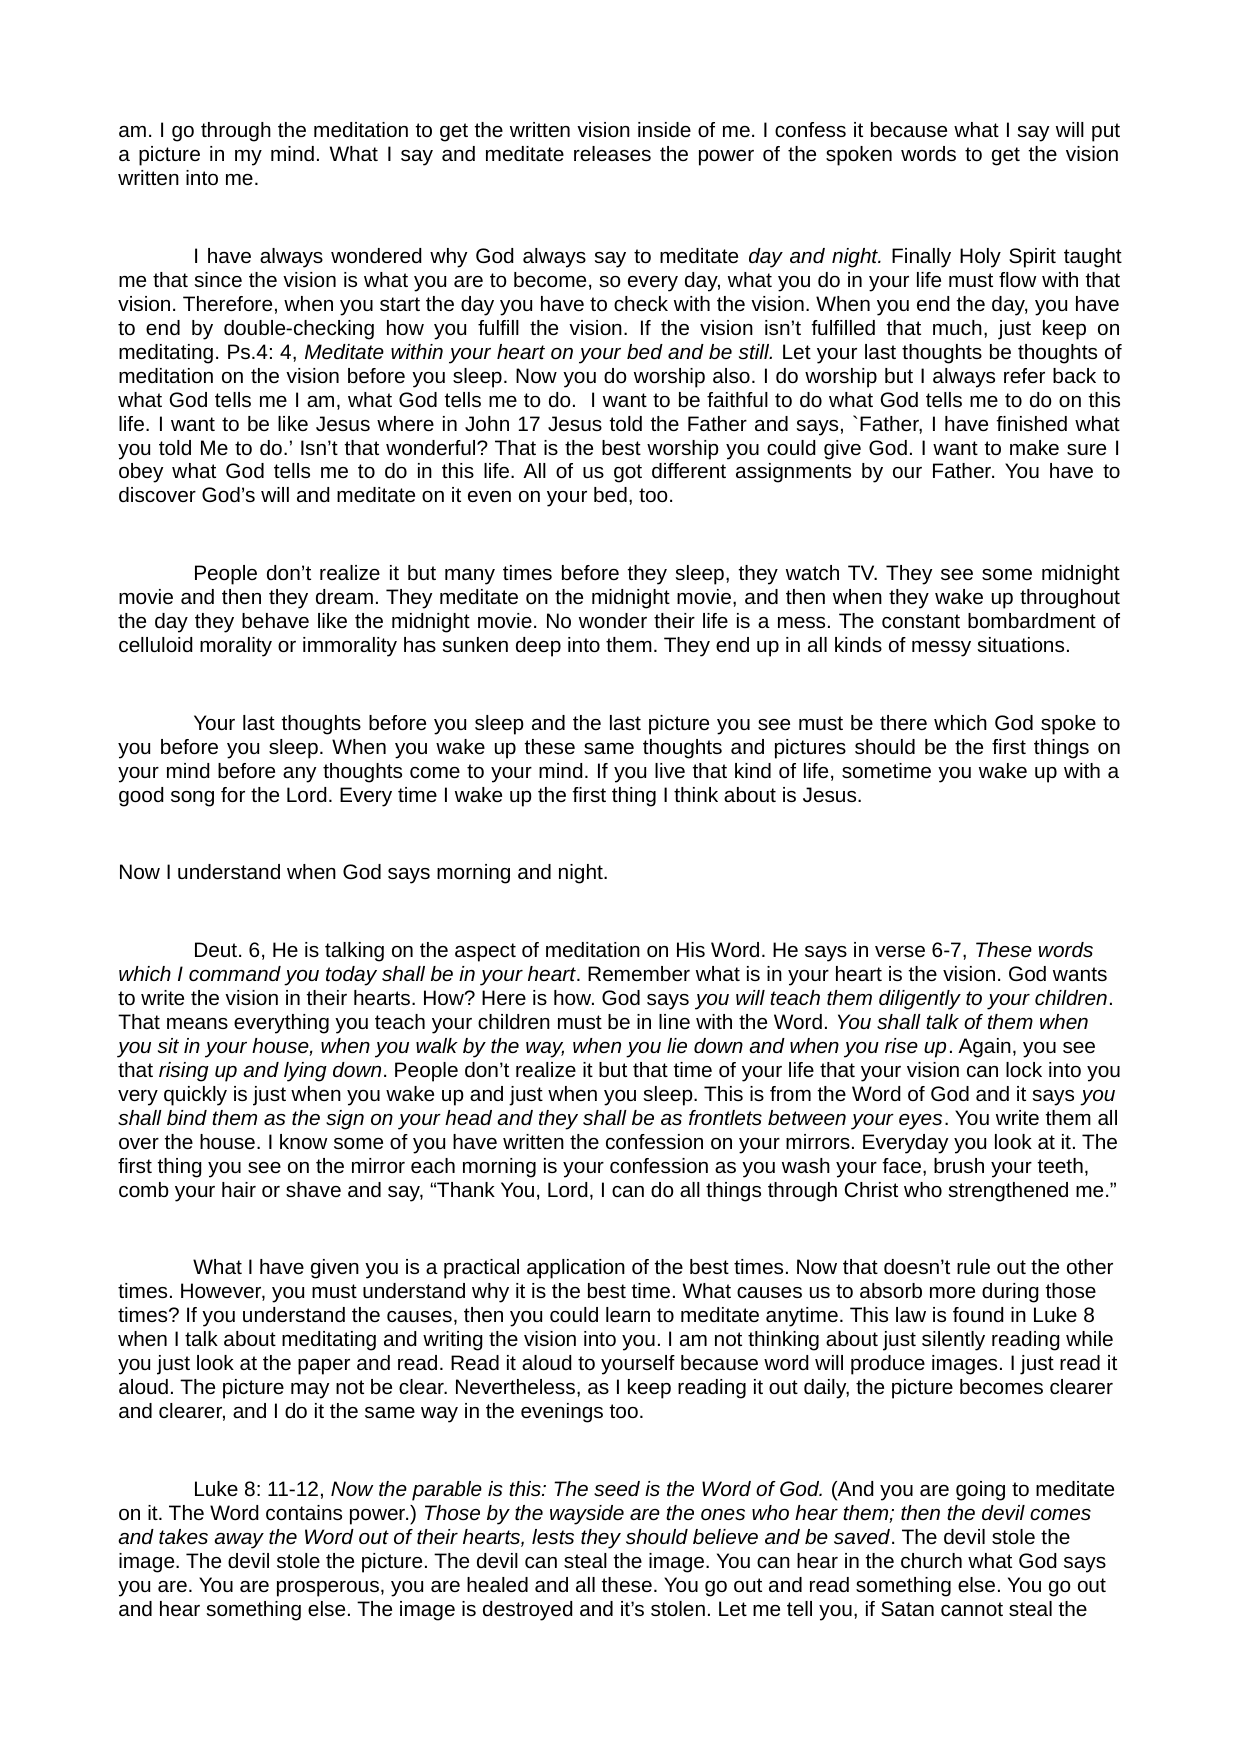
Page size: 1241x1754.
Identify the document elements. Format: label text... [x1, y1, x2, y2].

text Now I understand when God says morning and night. [118, 860, 1122, 884]
text I have always wondered why God always say to meditate day and night. Finally Holy Spirit taught me that since the vision is what you are to become, so every day, what you do in your life must flow with that vision. Therefore, when you start the day you have to check with the vision. When you end the day, you have to end by double-checking how you fulfill the vision. If the vision isn’t fulfilled that much, just keep on meditating. Ps.4: 4, Meditate within your heart on your bed and be still. Let your last thoughts be thoughts of meditation on the vision before you sleep. Now you do worship also. I do worship but I always refer back to what God tells me I am, what God tells me to do. I want to be faithful to do what God tells me to do on this life. I want to be like Jesus where in John 17 Jesus told the Father and says, `Father, I have finished what you told Me to do.’ Isn’t that wonderful? That is the best worship you could give God. I want to make sure I obey what God tells me to do in this life. All of us got different assignments by our Father. You have to discover God’s will and meditate on it even on your bed, too. [118, 244, 1122, 507]
text What I have given you is a practical application of the best times. Now that doesn’t rule out the other times. However, you must understand why it is the best time. What causes us to absorb more during those times? If you understand the causes, then you could learn to meditate anytime. This law is found in Luke 8 when I talk about meditating and writing the vision into you. I am not thinking about just silently reading while you just look at the paper and read. Read it aloud to yourself because word will produce images. I just read it aloud. The picture may not be clear. Nevertheless, as I keep reading it out daily, the picture becomes clearer and clearer, and I do it the same way in the evenings too. [118, 1255, 1122, 1423]
text am. I go through the meditation to get the written vision inside of me. I confess it because what I say will put a picture in my mind. What I say and meditate releases the power of the spoken words to get the vision written into me. [118, 118, 1122, 190]
text People don’t realize it but many times before they sleep, they watch TV. They see some midnight movie and then they dream. They meditate on the midnight movie, and then when they wake up throughout the day they behave like the midnight movie. No wonder their life is a mess. The constant bombardment of celluloid morality or immorality has sunken deep into them. They end up in all kinds of messy situations. [118, 561, 1122, 657]
text Deut. 6, He is talking on the aspect of meditation on His Word. He says in verse 6-7, These words which I command you today shall be in your heart. Remember what is in your heart is the vision. God wants to write the vision in their hearts. How? Here is how. God says you will teach them diligently to your children. That means everything you teach your children must be in line with the Word. You shall talk of them when you sit in your house, when you walk by the way, when you lie down and when you rise up. Again, you see that rising up and lying down. People don’t realize it but that time of your life that your vision can lock into you very quickly is just when you wake up and just when you sleep. This is from the Word of God and it says you shall bind them as the sign on your head and they shall be as frontlets between your eyes. You write them all over the house. I know some of you have written the confession on your mirrors. Everyday you look at it. The first thing you see on the mirror each morning is your confession as you wash your face, brush your teeth, comb your hair or shave and say, “Thank You, Lord, I can do all things through Christ who strengthened me.” [118, 938, 1122, 1201]
text Luke 8: 11-12, Now the parable is this: The seed is the Word of God. (And you are going to meditate on it. The Word contains power.) Those by the wayside are the ones who hear them; then the devil comes and takes away the Word out of their hearts, lests they should believe and be saved. The devil stole the image. The devil stole the picture. The devil can steal the image. You can hear in the church what God says you are. You are prosperous, you are healed and all these. You go out and read something else. You go out and hear something else. The image is destroyed and it’s stolen. Let me tell you, if Satan cannot steal the [118, 1477, 1122, 1620]
text Your last thoughts before you sleep and the last picture you see must be there which God spoke to you before you sleep. When you wake up these same thoughts and pictures should be the first things on your mind before any thoughts come to your mind. If you live that kind of life, sometime you wake up with a good song for the Lord. Every time I wake up the first thing I think about is Jesus. [118, 711, 1122, 806]
